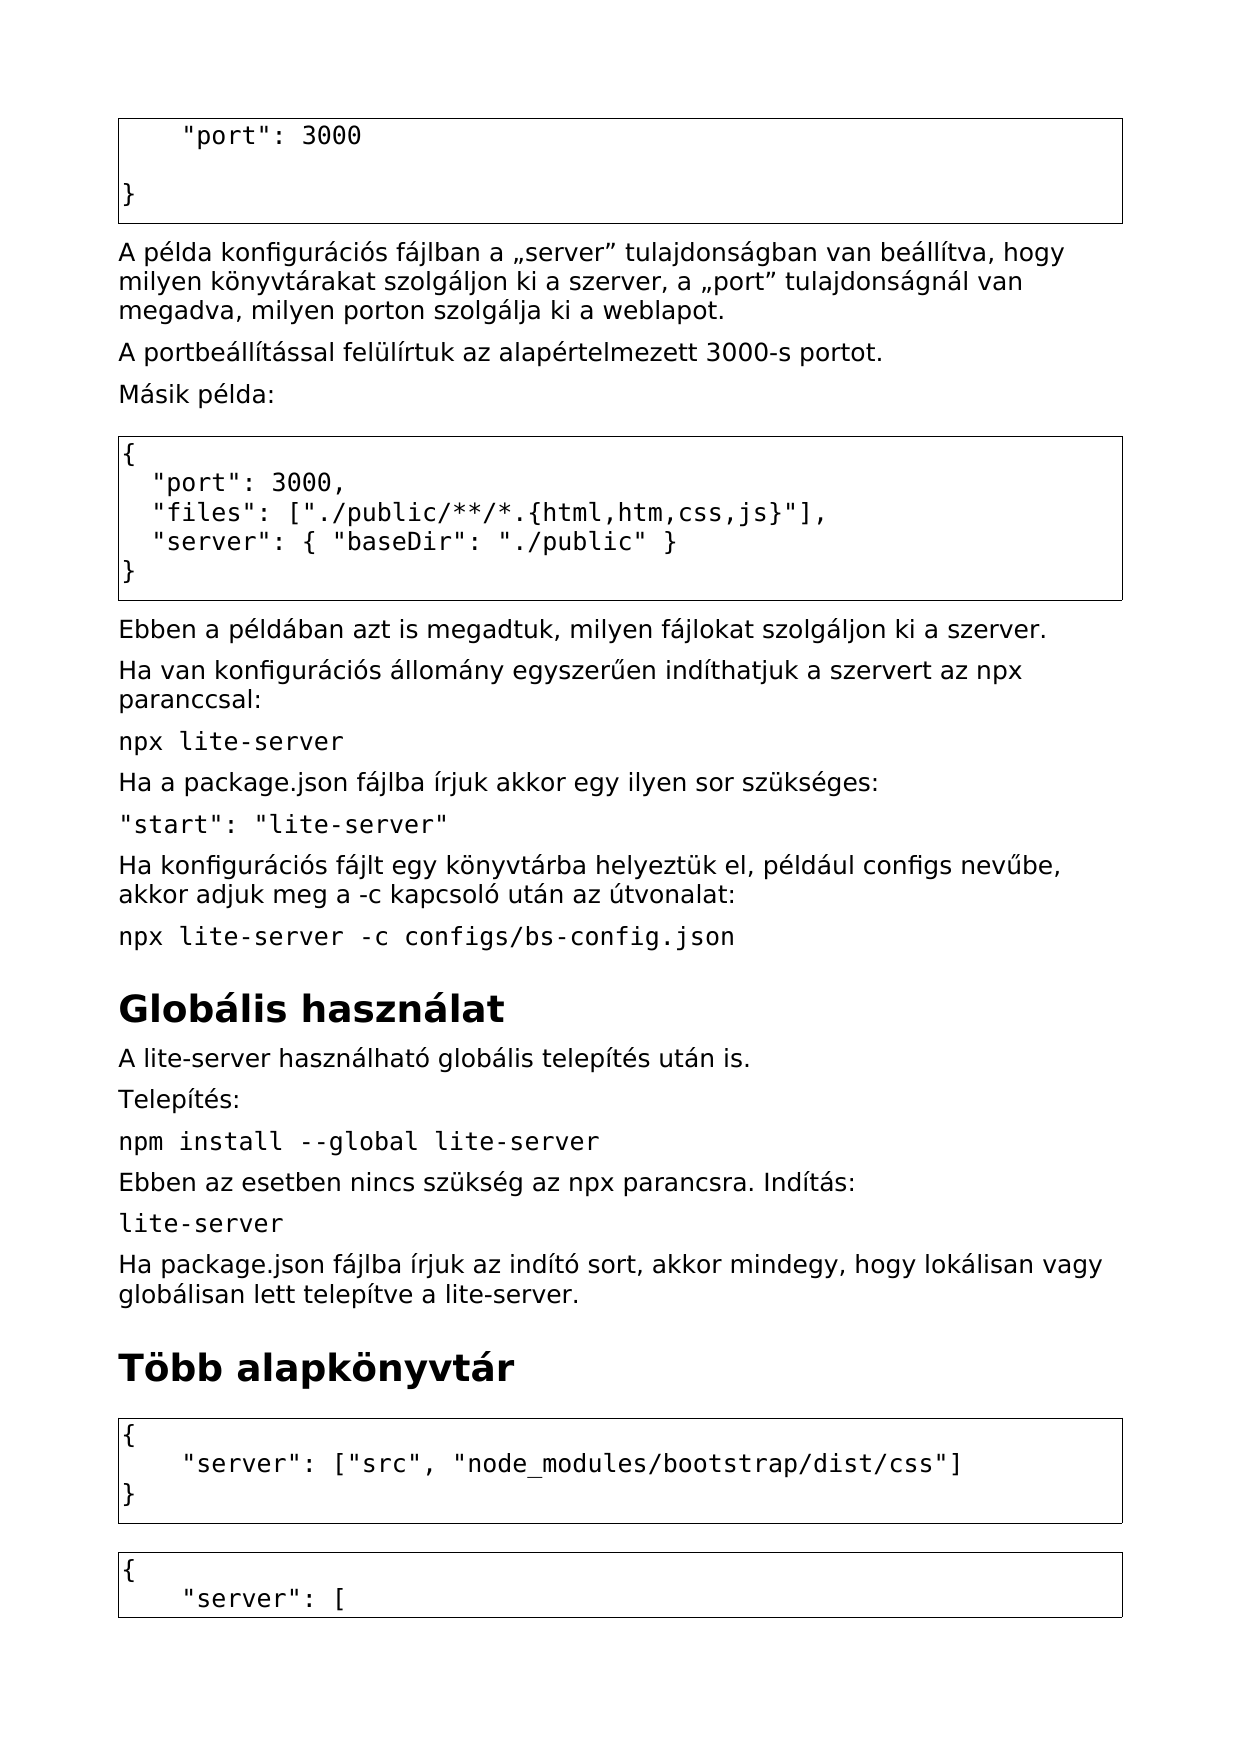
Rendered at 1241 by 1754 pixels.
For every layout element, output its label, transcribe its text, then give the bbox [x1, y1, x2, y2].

table_header { "server": ["src", "node_modules/bootstrap/dist/css"] } [119, 1419, 1122, 1523]
table_header { "server": [ [119, 1553, 1122, 1617]
text lite-server [118, 1210, 1122, 1239]
table_header { "port": 3000, "files": ["./public/**/*.{html,htm,css,js}"], "server": { "baseDir": "./public" } } [119, 437, 1122, 600]
text "start": "lite-server" [118, 810, 1122, 839]
text A portbeállítással felülírtuk az alapértelmezett 3000-s portot. [118, 338, 1122, 367]
text Telepítés: [118, 1085, 1122, 1114]
text npx lite-server -c configs/bs-config.json [118, 922, 1122, 951]
text Ha package.json fájlba írjuk az indító sort, akkor mindegy, hogy lokálisan vagy globálisan lett telepítve a lite-server. [118, 1251, 1122, 1309]
text Ebben az esetben nincs szükség az npx parancsra. Indítás: [118, 1168, 1122, 1197]
text npm install --global lite-server [118, 1127, 1122, 1156]
text Ha van konfigurációs állomány egyszerűen indíthatjuk a szervert az npx paranccsal: [118, 656, 1122, 715]
text Ebben a példában azt is megadtuk, milyen fájlokat szolgáljon ki a szerver. [118, 615, 1122, 644]
subtitle Globális használat [118, 988, 1122, 1031]
text A példa konfigurációs fájlban a „server” tulajdonságban van beállítva, hogy milyen könyvtárakat szolgáljon ki a szerver, a „port” tulajdonságnál van megadva, milyen porton szolgálja ki a weblapot. [118, 238, 1122, 326]
table_header "port": 3000 } [119, 119, 1122, 223]
text Ha a package.json fájlba írjuk akkor egy ilyen sor szükséges: [118, 768, 1122, 797]
text Másik példa: [118, 380, 1122, 409]
text npx lite-server [118, 727, 1122, 756]
text Ha konfigurációs fájlt egy könyvtárba helyeztük el, például configs nevűbe, akkor adjuk meg a -c kapcsoló után az útvonalat: [118, 851, 1122, 909]
text A lite-server használható globális telepítés után is. [118, 1044, 1122, 1073]
subtitle Több alapkönyvtár [118, 1346, 1122, 1390]
